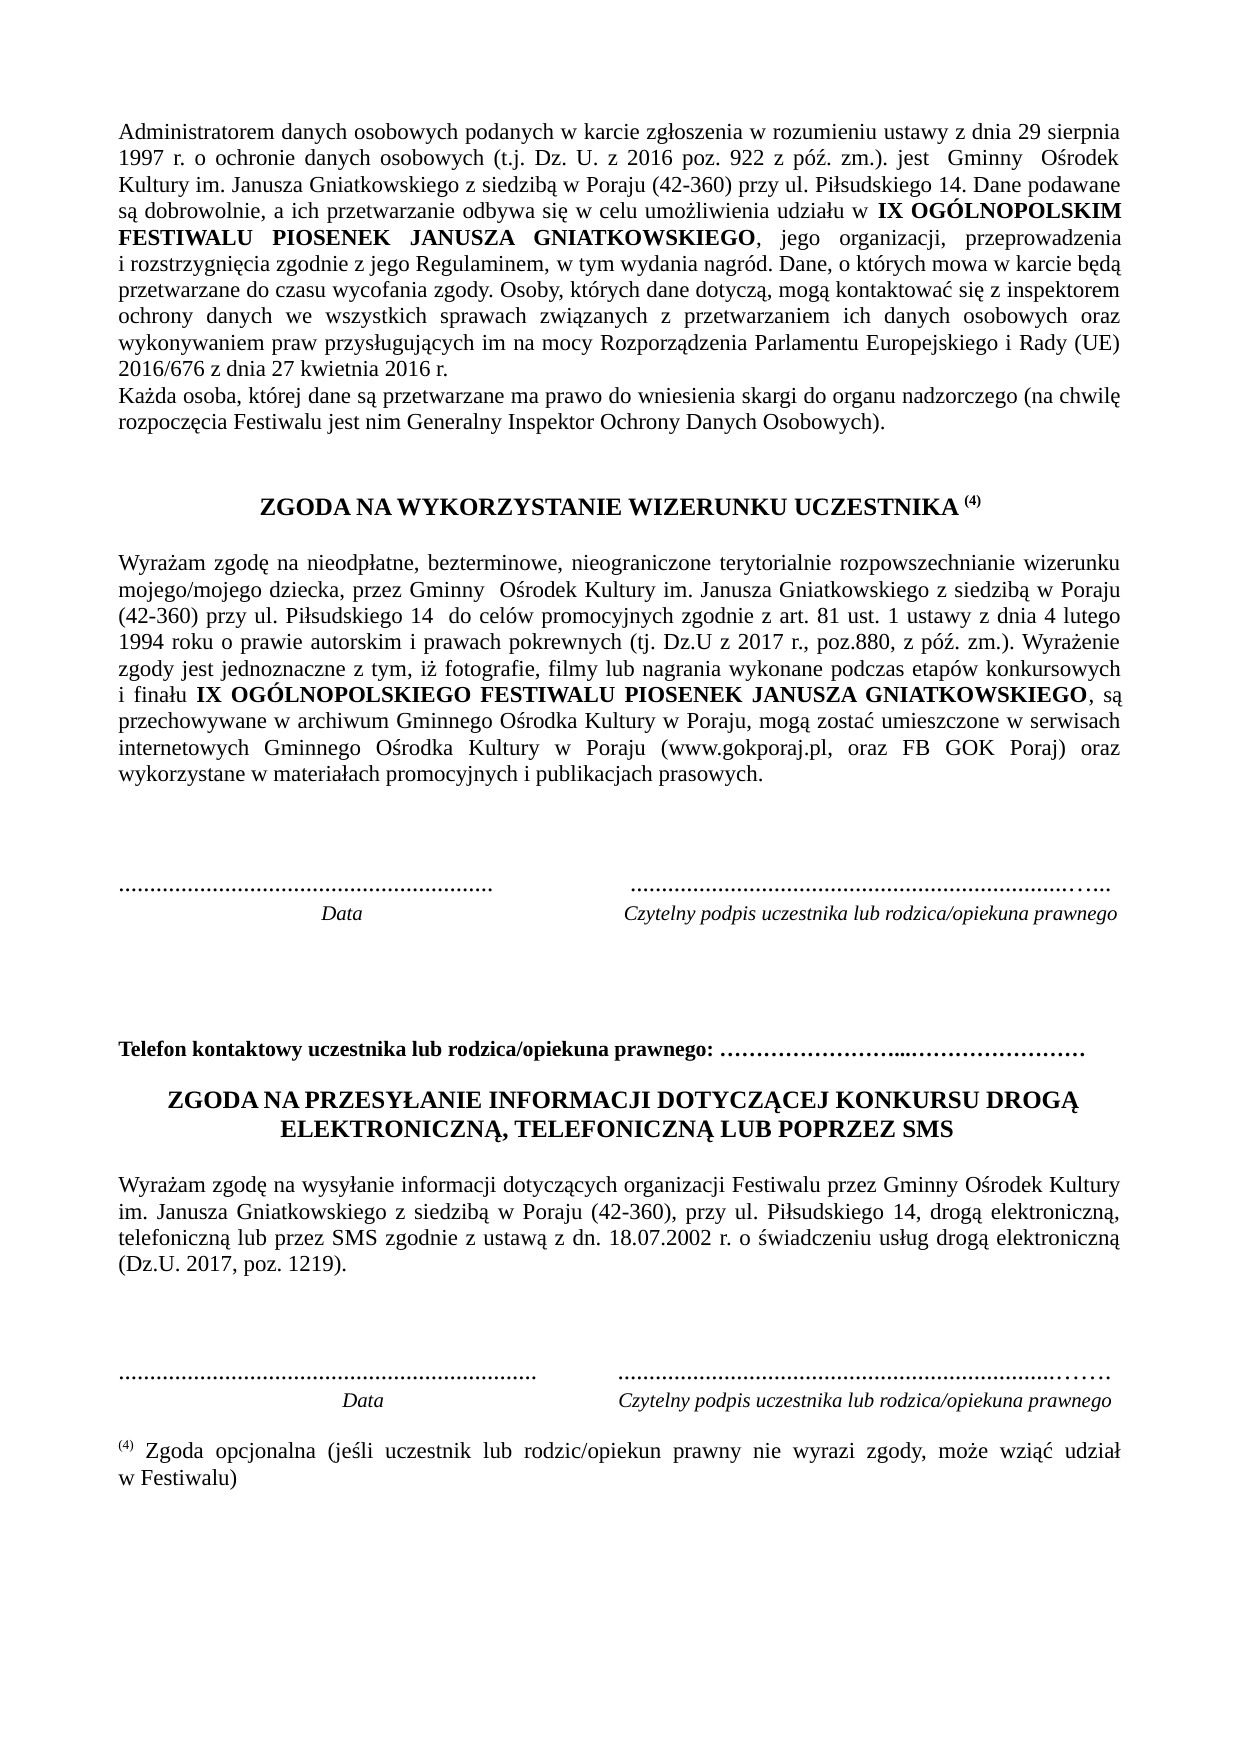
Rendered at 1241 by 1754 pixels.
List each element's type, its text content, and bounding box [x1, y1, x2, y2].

text ................................................................... ......................................................................……. [118, 1356, 1122, 1384]
text Telefon kontaktowy uczestnika lub rodzica/opiekuna prawnego: ……………………...…………………… [118, 1036, 1122, 1061]
text Wyrażam zgodę na wysyłanie informacji dotyczących organizacji Festiwalu przez Gminny Ośrodek Kultury im. Janusza Gniatkowskiego z siedzibą w Poraju (42-360), przy ul. Piłsudskiego 14, drogą elektroniczną, telefoniczną lub przez SMS zgodnie z ustawą z dn. 18.07.2002 r. o świadczeniu usług drogą elektroniczną (Dz.U. 2017, poz. 1219). [118, 1171, 1122, 1277]
text ............................................................ ......................................................................…... [118, 868, 1122, 897]
text Administratorem danych osobowych podanych w karcie zgłoszenia w rozumieniu ustawy z dnia 29 sierpnia 1997 r. o ochronie danych osobowych (t.j. Dz. U. z 2016 poz. 922 z póź. zm.). jest Gminny Ośrodek Kultury im. Janusza Gniatkowskiego z siedzibą w Poraju (42-360) przy ul. Piłsudskiego 14. Dane podawane są dobrowolnie, a ich przetwarzanie odbywa się w celu umożliwienia udziału w IX OGÓLNOPOLSKIM FESTIWALU PIOSENEK JANUSZA GNIATKOWSKIEGO, jego organizacji, przeprowadzenia i rozstrzygnięcia zgodnie z jego Regulaminem, w tym wydania nagród. Dane, o których mowa w karcie będą przetwarzane do czasu wycofania zgody. Osoby, których dane dotyczą, mogą kontaktować się z inspektorem ochrony danych we wszystkich sprawach związanych z przetwarzaniem ich danych osobowych oraz wykonywaniem praw przysługujących im na mocy Rozporządzenia Parlamentu Europejskiego i Rady (UE) 2016/676 z dnia 27 kwietnia 2016 r. [118, 118, 1122, 382]
text Każda osoba, której dane są przetwarzane ma prawo do wniesienia skargi do organu nadzorczego (na chwilę rozpoczęcia Festiwalu jest nim Generalny Inspektor Ochrony Danych Osobowych). [118, 382, 1122, 434]
text Data Czytelny podpis uczestnika lub rodzica/opiekuna prawnego [118, 1384, 1122, 1413]
text Data Czytelny podpis uczestnika lub rodzica/opiekuna prawnego [118, 897, 1122, 926]
text Wyrażam zgodę na nieodpłatne, bezterminowe, nieograniczone terytorialnie rozpowszechnianie wizerunku mojego/mojego dziecka, przez Gminny Ośrodek Kultury im. Janusza Gniatkowskiego z siedzibą w Poraju (42-360) przy ul. Piłsudskiego 14 do celów promocyjnych zgodnie z art. 81 ust. 1 ustawy z dnia 4 lutego 1994 roku o prawie autorskim i prawach pokrewnych (tj. Dz.U z 2017 r., poz.880, z póź. zm.). Wyrażenie zgody jest jednoznaczne z tym, iż fotografie, filmy lub nagrania wykonane podczas etapów konkursowych i finału IX OGÓLNOPOLSKIEGO FESTIWALU PIOSENEK JANUSZA GNIATKOWSKIEGO, są przechowywane w archiwum Gminnego Ośrodka Kultury w Poraju, mogą zostać umieszczone w serwisach internetowych Gminnego Ośrodka Kultury w Poraju (www.gokporaj.pl, oraz FB GOK Poraj) oraz wykorzystane w materiałach promocyjnych i publikacjach prasowych. [118, 549, 1122, 787]
text ZGODA NA WYKORZYSTANIE WIZERUNKU UCZESTNIKA (4) [118, 492, 1122, 521]
text ZGODA NA PRZESYŁANIE INFORMACJI DOTYCZĄCEJ KONKURSU DROGĄ ELEKTRONICZNĄ, TELEFONICZNĄ LUB POPRZEZ SMS [118, 1085, 1122, 1143]
text (4) Zgoda opcjonalna (jeśli uczestnik lub rodzic/opiekun prawny nie wyrazi zgody, może wziąć udział w Festiwalu) [118, 1437, 1122, 1490]
